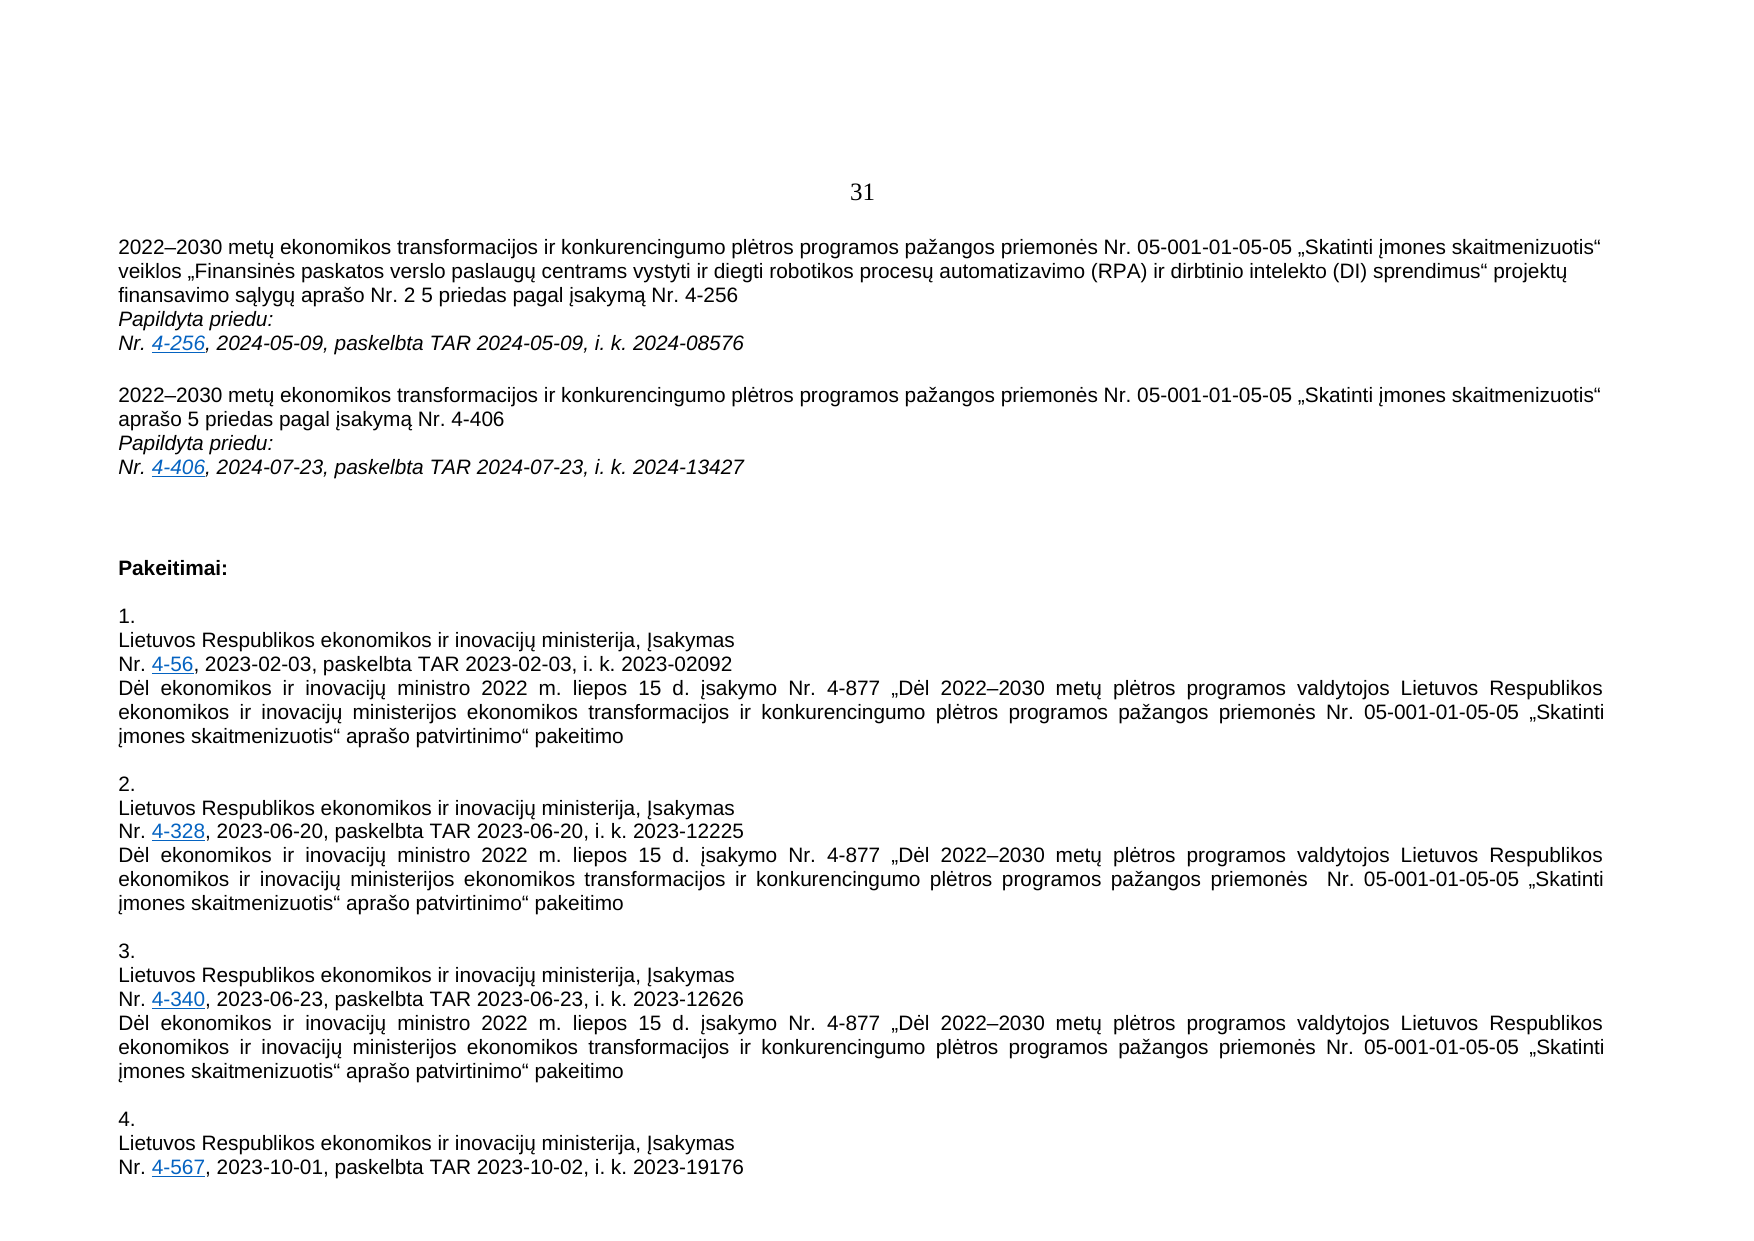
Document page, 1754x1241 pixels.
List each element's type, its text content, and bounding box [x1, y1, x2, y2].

text Papildyta priedu: [118, 307, 1606, 331]
text Nr. 4-256, 2024-05-09, paskelbta TAR 2024-05-09, i. k. 2024-08576 [118, 331, 1606, 354]
text Dėl ekonomikos ir inovacijų ministro 2022 m. liepos 15 d. įsakymo Nr. 4-877 „Dėl 2022–2030 metų plėtros programos valdytojos Lietuvos Respublikos ekonomikos ir inovacijų ministerijos ekonomikos transformacijos ir konkurencingumo plėtros programos pažangos priemonės Nr. 05-001-01-05-05 „Skatinti įmones skaitmenizuotis“ aprašo patvirtinimo“ pakeitimo [118, 1011, 1606, 1083]
text Lietuvos Respublikos ekonomikos ir inovacijų ministerija, Įsakymas [118, 795, 1606, 819]
text 4. [118, 1107, 1606, 1131]
text Lietuvos Respublikos ekonomikos ir inovacijų ministerija, Įsakymas [118, 628, 1606, 652]
text Papildyta priedu: [118, 431, 1606, 455]
text Dėl ekonomikos ir inovacijų ministro 2022 m. liepos 15 d. įsakymo Nr. 4-877 „Dėl 2022–2030 metų plėtros programos valdytojos Lietuvos Respublikos ekonomikos ir inovacijų ministerijos ekonomikos transformacijos ir konkurencingumo plėtros programos pažangos priemonės Nr. 05-001-01-05-05 „Skatinti įmones skaitmenizuotis“ aprašo patvirtinimo“ pakeitimo [118, 676, 1606, 747]
text Lietuvos Respublikos ekonomikos ir inovacijų ministerija, Įsakymas [118, 963, 1606, 987]
text 2022–2030 metų ekonomikos transformacijos ir konkurencingumo plėtros programos pažangos priemonės Nr. 05-001-01-05-05 „Skatinti įmones skaitmenizuotis“ aprašo 5 priedas pagal įsakymą Nr. 4-406 [118, 383, 1606, 431]
text Nr. 4-340, 2023-06-23, paskelbta TAR 2023-06-23, i. k. 2023-12626 [118, 987, 1606, 1011]
text Pakeitimai: [118, 556, 1606, 580]
text Nr. 4-328, 2023-06-20, paskelbta TAR 2023-06-20, i. k. 2023-12225 [118, 819, 1606, 843]
text 3. [118, 939, 1606, 963]
text 1. [118, 604, 1606, 628]
text Nr. 4-56, 2023-02-03, paskelbta TAR 2023-02-03, i. k. 2023-02092 [118, 652, 1606, 676]
text Nr. 4-567, 2023-10-01, paskelbta TAR 2023-10-02, i. k. 2023-19176 [118, 1155, 1606, 1179]
text Lietuvos Respublikos ekonomikos ir inovacijų ministerija, Įsakymas [118, 1131, 1606, 1155]
text Dėl ekonomikos ir inovacijų ministro 2022 m. liepos 15 d. įsakymo Nr. 4-877 „Dėl 2022–2030 metų plėtros programos valdytojos Lietuvos Respublikos ekonomikos ir inovacijų ministerijos ekonomikos transformacijos ir konkurencingumo plėtros programos pažangos priemonės Nr. 05-001-01-05-05 „Skatinti įmones skaitmenizuotis“ aprašo patvirtinimo“ pakeitimo [118, 843, 1606, 915]
text Nr. 4-406, 2024-07-23, paskelbta TAR 2024-07-23, i. k. 2024-13427 [118, 455, 1606, 479]
text 2022–2030 metų ekonomikos transformacijos ir konkurencingumo plėtros programos pažangos priemonės Nr. 05-001-01-05-05 „Skatinti įmones skaitmenizuotis“ veiklos „Finansinės paskatos verslo paslaugų centrams vystyti ir diegti robotikos procesų automatizavimo (RPA) ir dirbtinio intelekto (DI) sprendimus“ projektų finansavimo sąlygų aprašo Nr. 2 5 priedas pagal įsakymą Nr. 4-256 [118, 235, 1606, 307]
text 2. [118, 771, 1606, 795]
